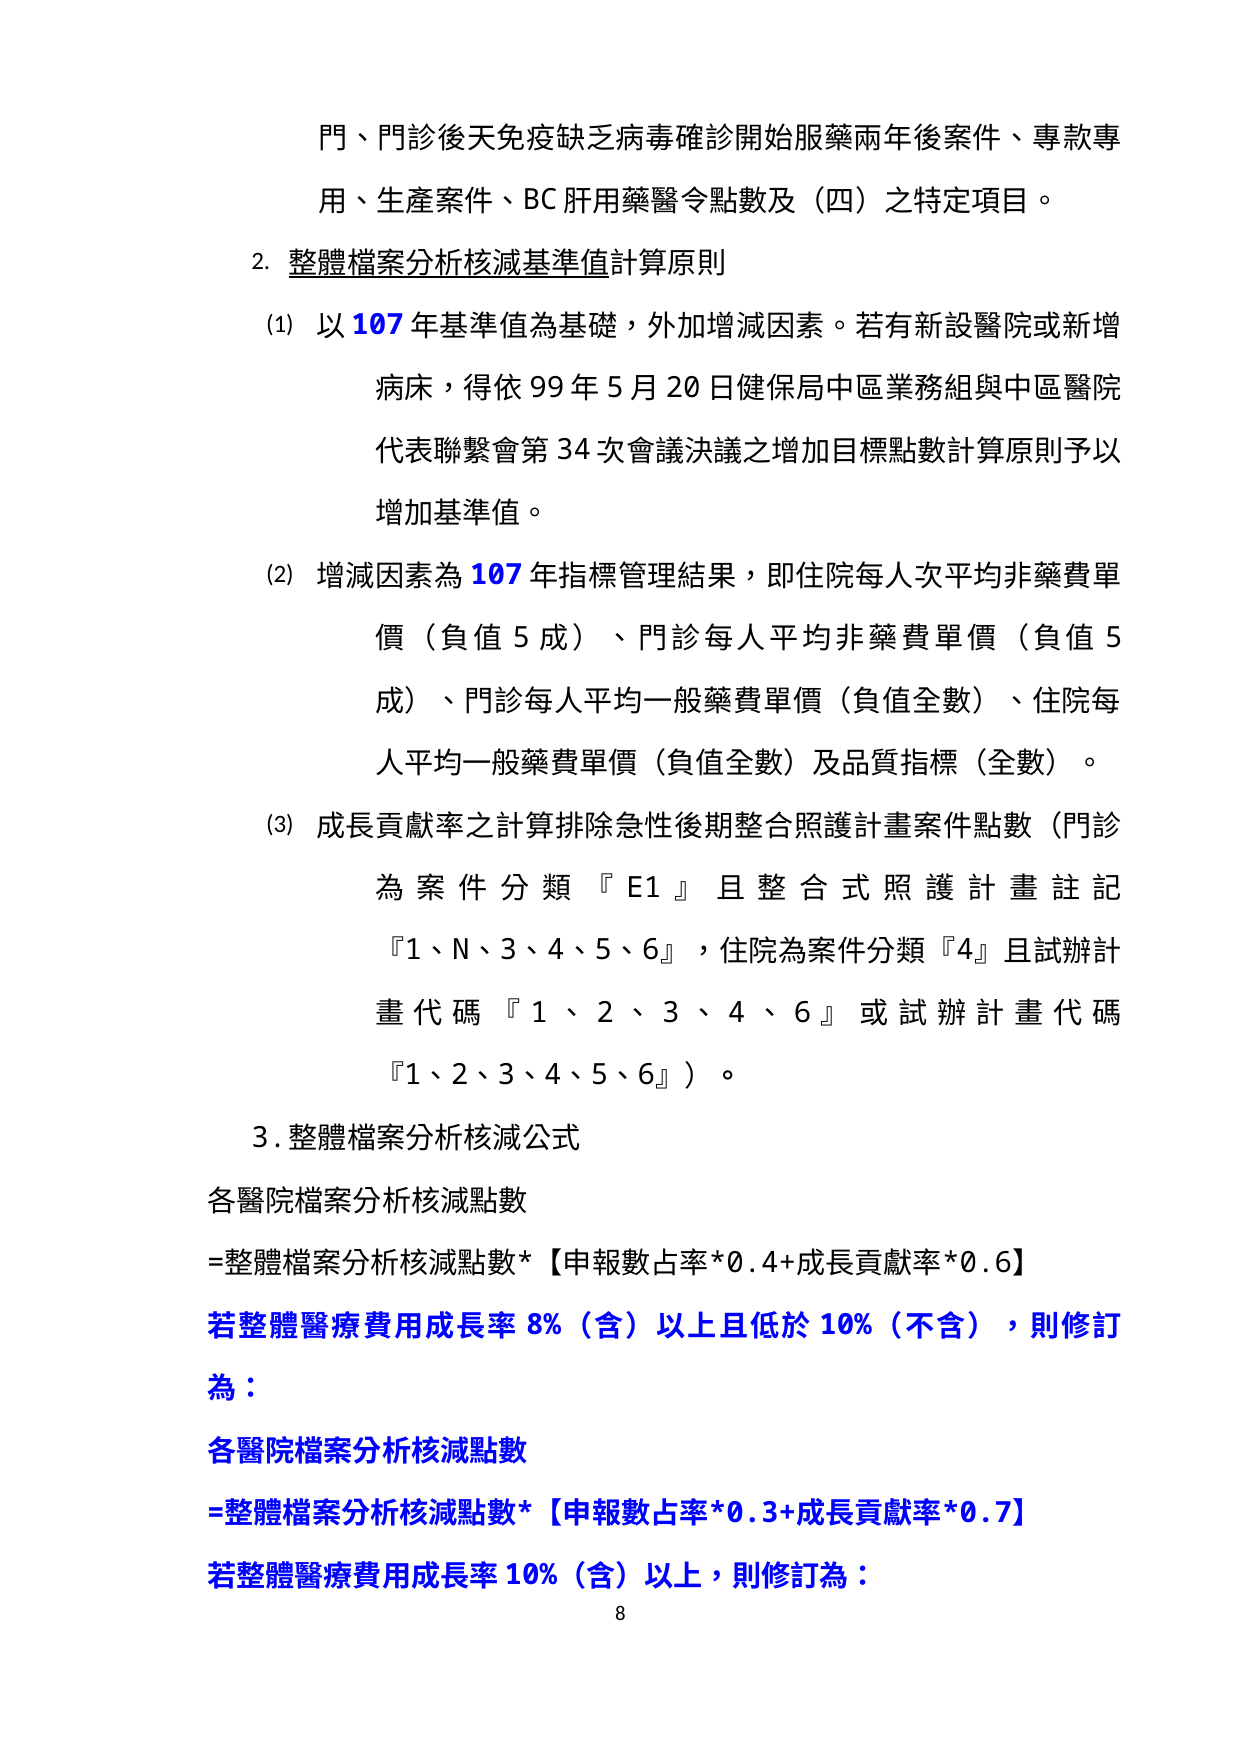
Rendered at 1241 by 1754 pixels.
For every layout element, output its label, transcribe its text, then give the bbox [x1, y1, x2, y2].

list 以107年基準值為基礎，外加增減因素。若有新設醫院或新增病床，得依99年5月20日健保局中區業務組與中區醫院代表聯繫會第34次會議決議之增加目標點數計算原則予以增加基準值。 [266, 282, 1122, 532]
text =整體檔案分析核減點數*【申報數占率*0.4+成長貢獻率*0.6】 [207, 1219, 1122, 1282]
text 各醫院檔案分析核減點數 [207, 1407, 1122, 1469]
list 成長貢獻率之計算排除急性後期整合照護計畫案件點數（門診為案件分類『E1』且整合式照護計畫註記『1、N、3、4、5、6』，住院為案件分類『4』且試辦計畫代碼『1、2、3、4、6』或試辦計畫代碼『1、2、3、4、5、6』）。 [266, 782, 1122, 1094]
text 若整體醫療費用成長率10%（含）以上，則修訂為： [207, 1532, 1122, 1594]
text =整體檔案分析核減點數*【申報數占率*0.3+成長貢獻率*0.7】 [207, 1469, 1122, 1532]
list 整體檔案分析核減公式 [251, 1094, 1122, 1157]
list 增減因素為107年指標管理結果，即住院每人次平均非藥費單價（負值5成）、門診每人平均非藥費單價（負值5成）、門診每人平均一般藥費單價（負值全數）、住院每人平均一般藥費單價（負值全數）及品質指標（全數）。 [266, 532, 1122, 782]
text 若整體醫療費用成長率8%（含）以上且低於10%（不含），則修訂為： [207, 1282, 1122, 1407]
text 各醫院檔案分析核減點數 [207, 1157, 1122, 1219]
list 整體檔案分析核減基準值計算原則 [251, 219, 1122, 282]
list 門、門診後天免疫缺乏病毒確診開始服藥兩年後案件、專款專用、生產案件、BC肝用藥醫令點數及（四）之特定項目。 [251, 94, 1122, 219]
